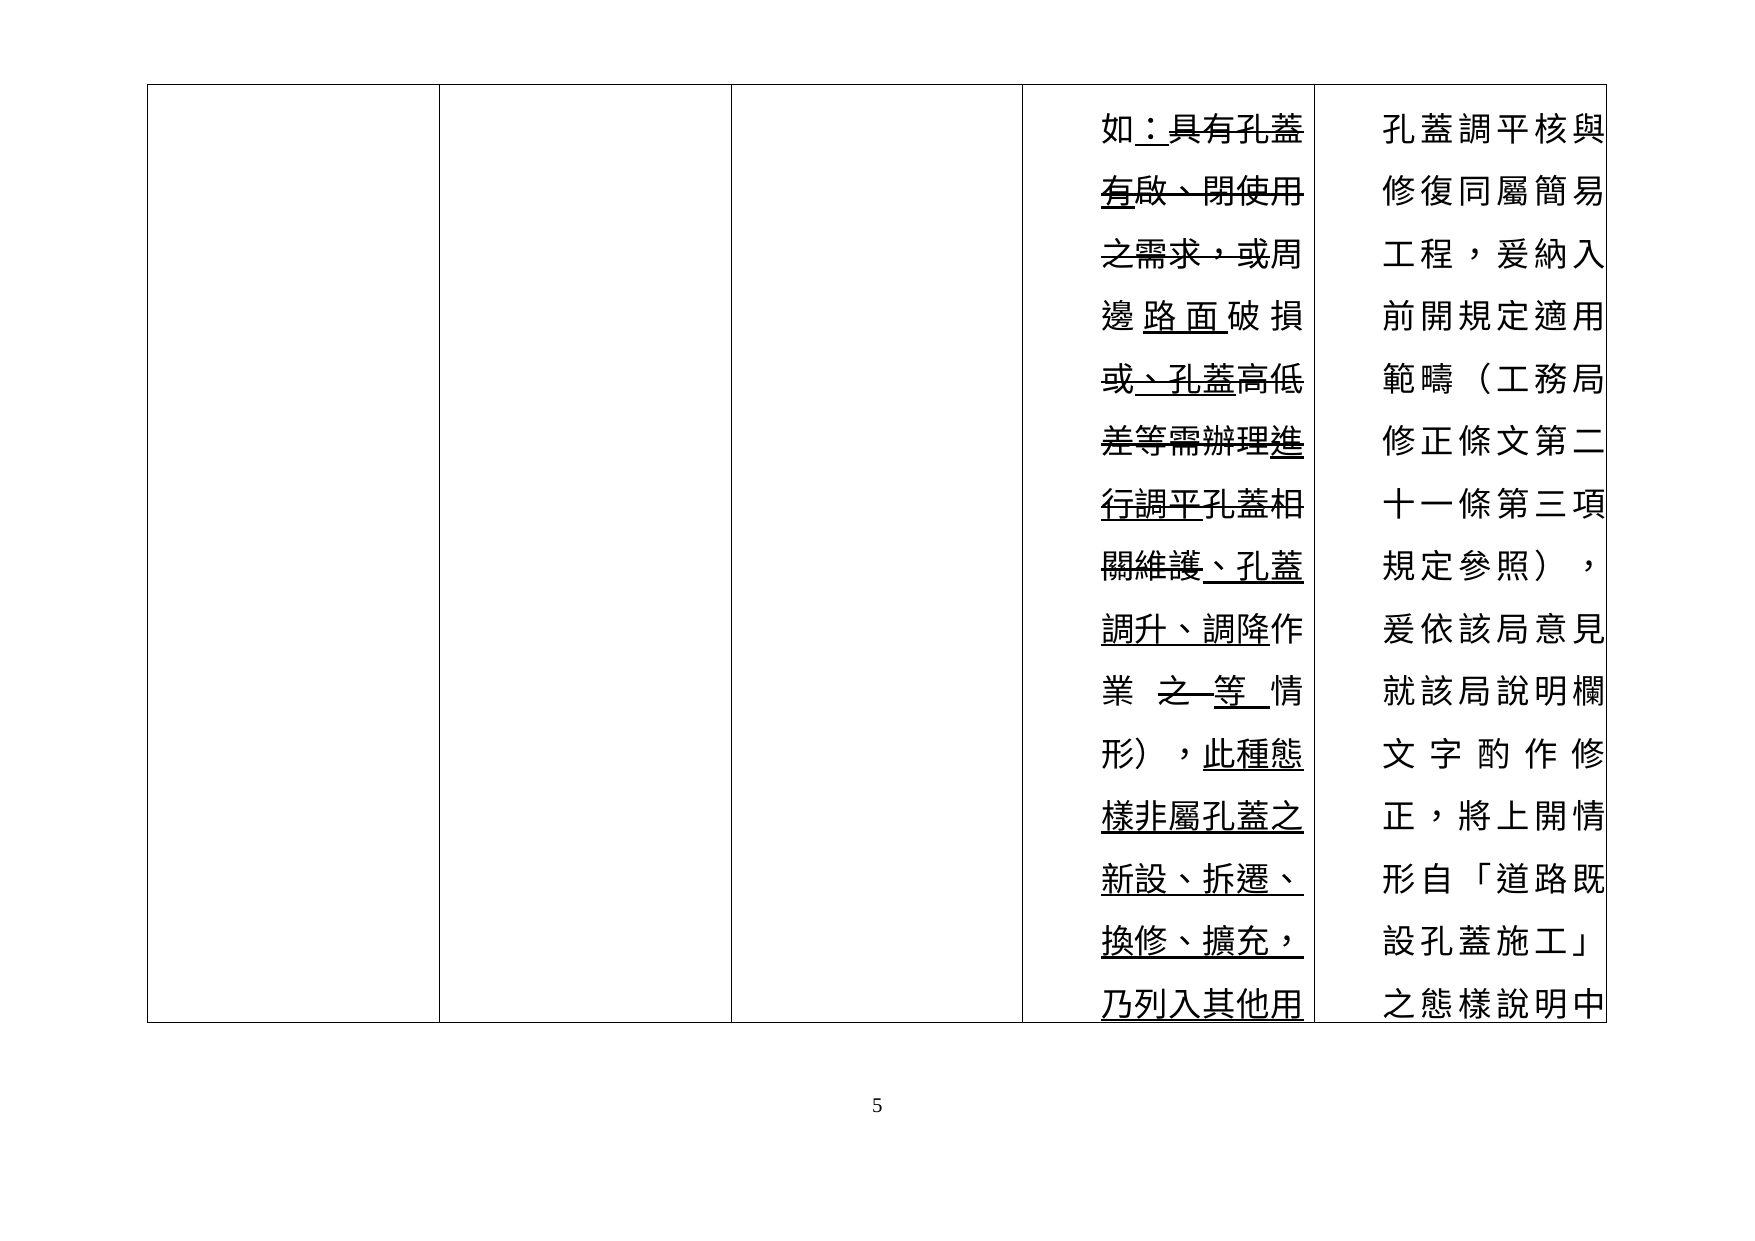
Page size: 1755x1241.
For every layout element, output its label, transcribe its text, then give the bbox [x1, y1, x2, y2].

table_cell 如：具有孔蓋有啟、閉使用之需求，或周邊路面破損或、孔蓋高低差等需辦理進行調平孔蓋相關維護、孔蓋調升、調降作業之等情形），此種態樣非屬孔蓋之新設、拆遷、換修、擴充，乃列入其他用 [1023, 85, 1314, 1022]
table_cell [732, 85, 1022, 1022]
table_cell 孔蓋調平核與修復同屬簡易工程，爰納入前開規定適用範疇（工務局修正條文第二十一條第三項規定參照），爰依該局意見就該局說明欄文字酌作修正，將上開情形自「道路既設孔蓋施工」之態樣說明中 [1315, 85, 1606, 1022]
table_cell [148, 85, 439, 1022]
table_cell [440, 85, 731, 1022]
